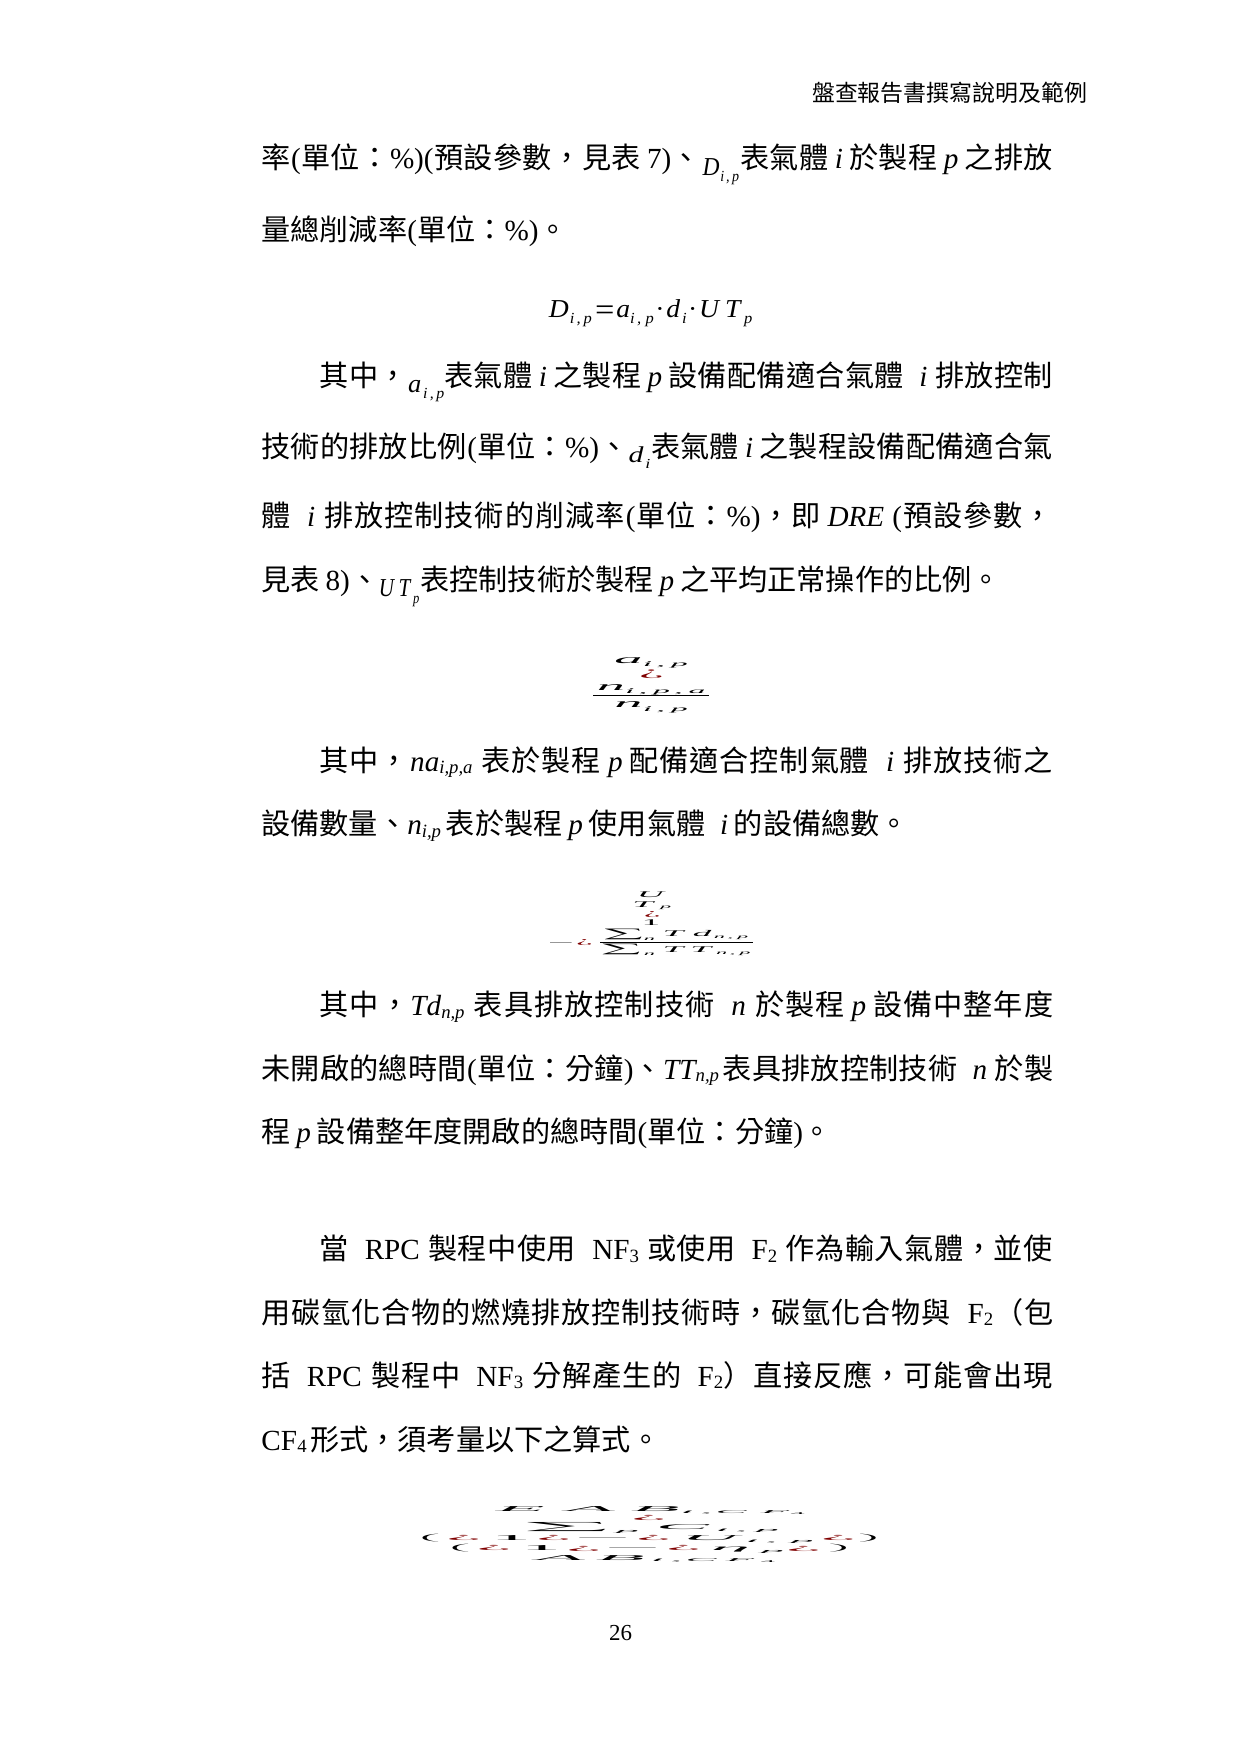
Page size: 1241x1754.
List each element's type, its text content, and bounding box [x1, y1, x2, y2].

text 其中，nai,p,a 表於製程p配備適合控制氣體 i 排放技術之設備數量、ni,p 表於製程p使用氣體 i的設備總數。 [261, 737, 1053, 843]
text 其中，Tdn,p 表具排放控制技術 n 於製程p設備中整年度未開啟的總時間(單位：分鐘)、TTn,p表具排放控制技術 n 於製程p設備整年度開啟的總時間(單位：分鐘)。 [261, 982, 1053, 1151]
text 其中，表氣體i之製程p設備配備適合氣體 i 排放控制技術的排放比例(單位：%)、表氣體i之製程設備配備適合氣體 i 排放控制技術的削減率(單位：%)，即DRE (預設參數，見表8)、表控制技術於製程p之平均正常操作的比例。 [261, 352, 1053, 606]
text 其中，表氣體i之排放量(單位：公斤)、表氣體於製程p之消耗使用量(單位：公斤)、表氣體i於製程p之利用率(單位：%)(預設參數，見表7)、表氣體i於製程p之排放量總削減率(單位：%)。 [261, 135, 1053, 248]
text 當 RPC 製程中使用 NF3 或使用 F2 作為輸入氣體，並使用碳氫化合物的燃燒排放控制技術時，碳氫化合物與 F2（包括 RPC 製程中 NF3 分解產生的 F2）直接反應，可能會出現CF4形式，須考量以下之算式。 [261, 1226, 1053, 1458]
